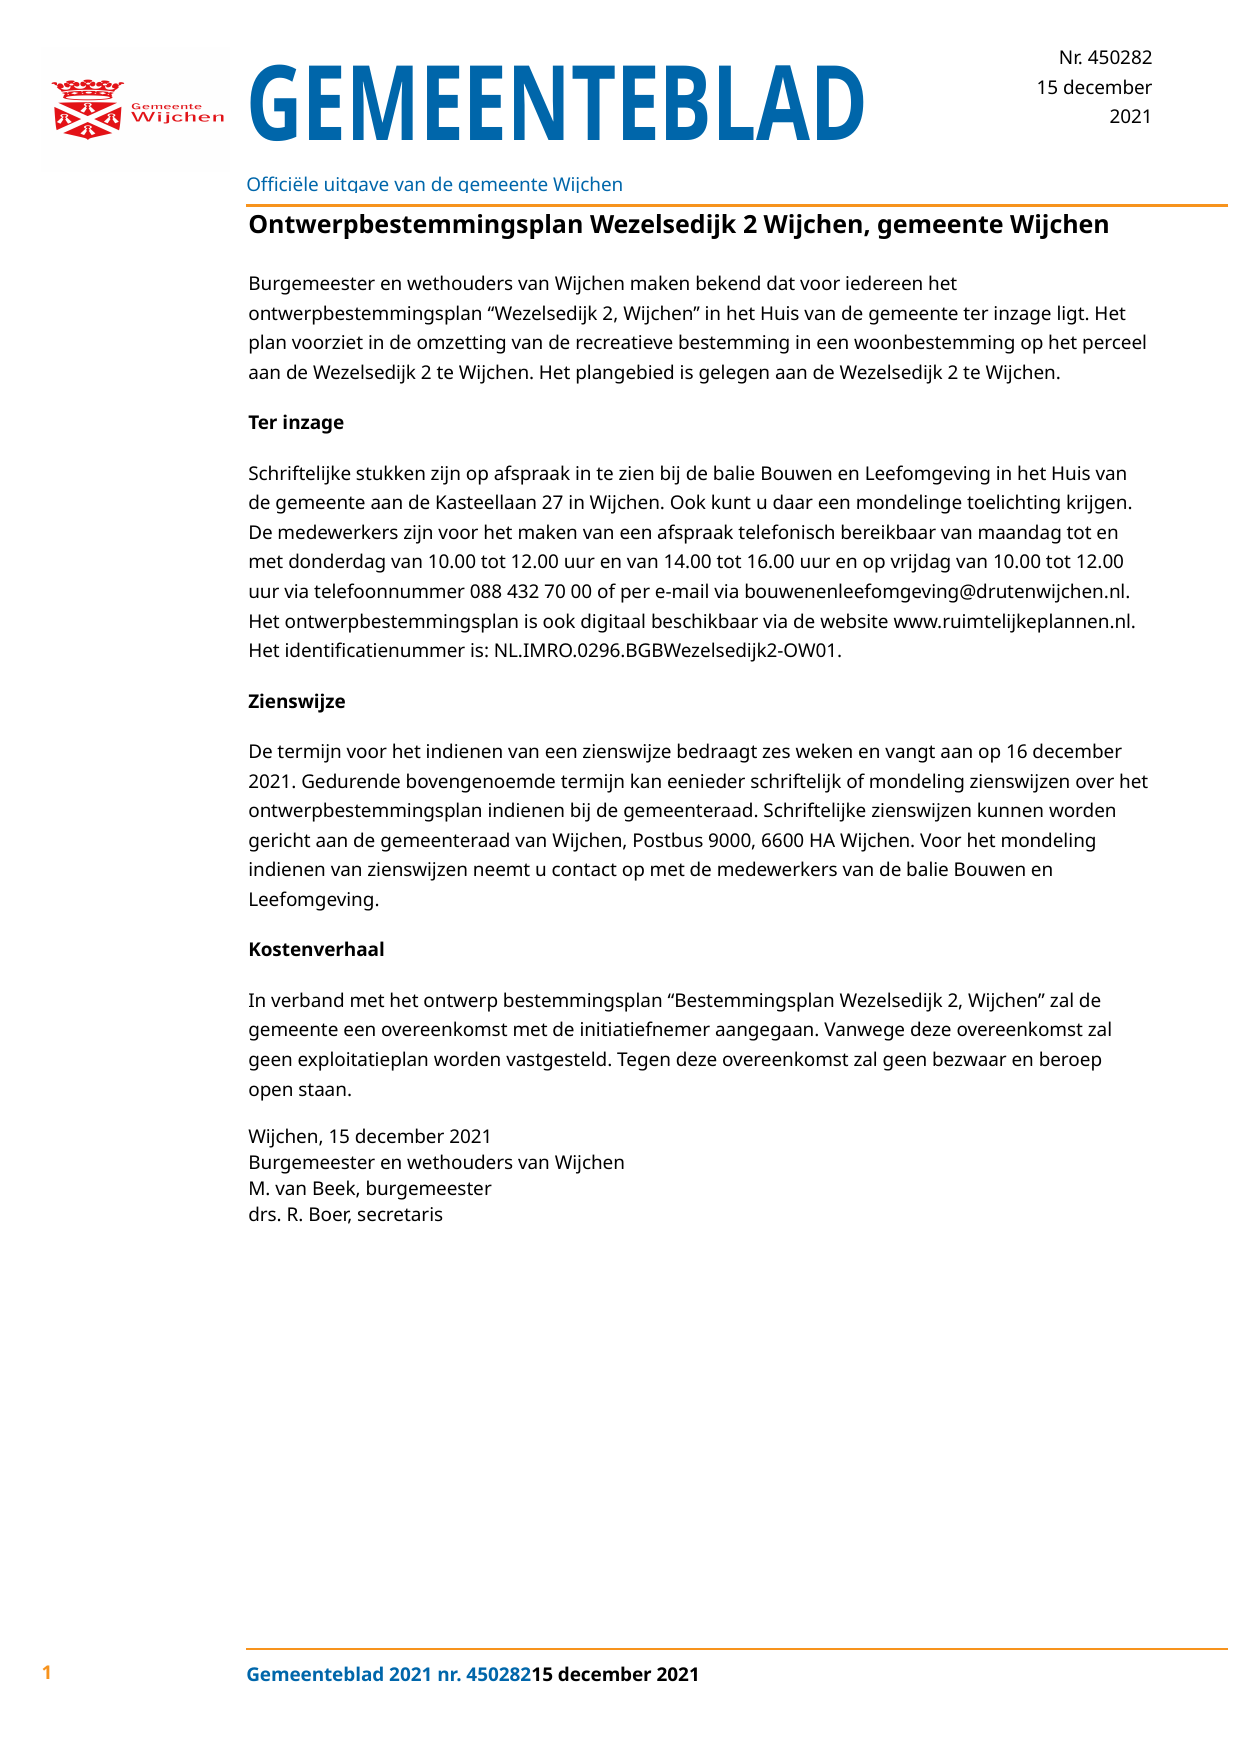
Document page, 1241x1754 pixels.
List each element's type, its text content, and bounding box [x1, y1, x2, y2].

text Kostenverhaal [248, 937, 1152, 962]
text Burgemeester en wethouders van Wijchen [248, 1149, 1152, 1175]
text Burgemeester en wethouders van Wijchen maken bekend dat voor iedereen het ontwerpbestemmingsplan “Wezelsedijk 2, Wijchen’’ in het Huis van de gemeente ter inzage ligt. Het plan voorziet in de omzetting van de recreatieve bestemming in een woonbestemming op het perceel aan de Wezelsedijk 2 te Wijchen. Het plangebied is gelegen aan de Wezelsedijk 2 te Wijchen. [248, 270, 1152, 385]
text Schriftelijke stukken zijn op afspraak in te zien bij de balie Bouwen en Leefomgeving in het Huis van de gemeente aan de Kasteellaan 27 in Wijchen. Ook kunt u daar een mondelinge toelichting krijgen. De medewerkers zijn voor het maken van een afspraak telefonisch bereikbaar van maandag tot en met donderdag van 10.00 tot 12.00 uur en van 14.00 tot 16.00 uur en op vrijdag van 10.00 tot 12.00 uur via telefoonnummer 088 432 70 00 of per e-mail via bouwenenleefomgeving@drutenwijchen.nl. Het ontwerpbestemmingsplan is ook digitaal beschikbaar via de website www.ruimtelijkeplannen.nl. Het identificatienummer is: NL.IMRO.0296.BGBWezelsedijk2-OW01. [248, 460, 1152, 663]
text Ter inzage [248, 409, 1152, 435]
picture [41, 47, 231, 172]
text Wijchen, 15 december 2021 [248, 1123, 1152, 1149]
text Ontwerpbestemmingsplan Wezelsedijk 2 Wijchen, gemeente Wijchen [248, 207, 1152, 241]
text Zienswijze [248, 688, 1152, 713]
text drs. R. Boer, secretaris [248, 1201, 1152, 1226]
text M. van Beek, burgemeester [248, 1175, 1152, 1201]
text In verband met het ontwerp bestemmingsplan “Bestemmingsplan Wezelsedijk 2, Wijchen” zal de gemeente een overeenkomst met de initiatiefnemer aangegaan. Vanwege deze overeenkomst zal geen exploitatieplan worden vastgesteld. Tegen deze overeenkomst zal geen bezwaar en beroep open staan. [248, 987, 1152, 1101]
text De termijn voor het indienen van een zienswijze bedraagt zes weken en vangt aan op 16 december 2021. Gedurende bovengenoemde termijn kan eenieder schriftelijk of mondeling zienswijzen over het ontwerpbestemmingsplan indienen bij de gemeenteraad. Schriftelijke zienswijzen kunnen worden gericht aan de gemeenteraad van Wijchen, Postbus 9000, 6600 HA Wijchen. Voor het mondeling indienen van zienswijzen neemt u contact op met de medewerkers van de balie Bouwen en Leefomgeving. [248, 738, 1152, 912]
